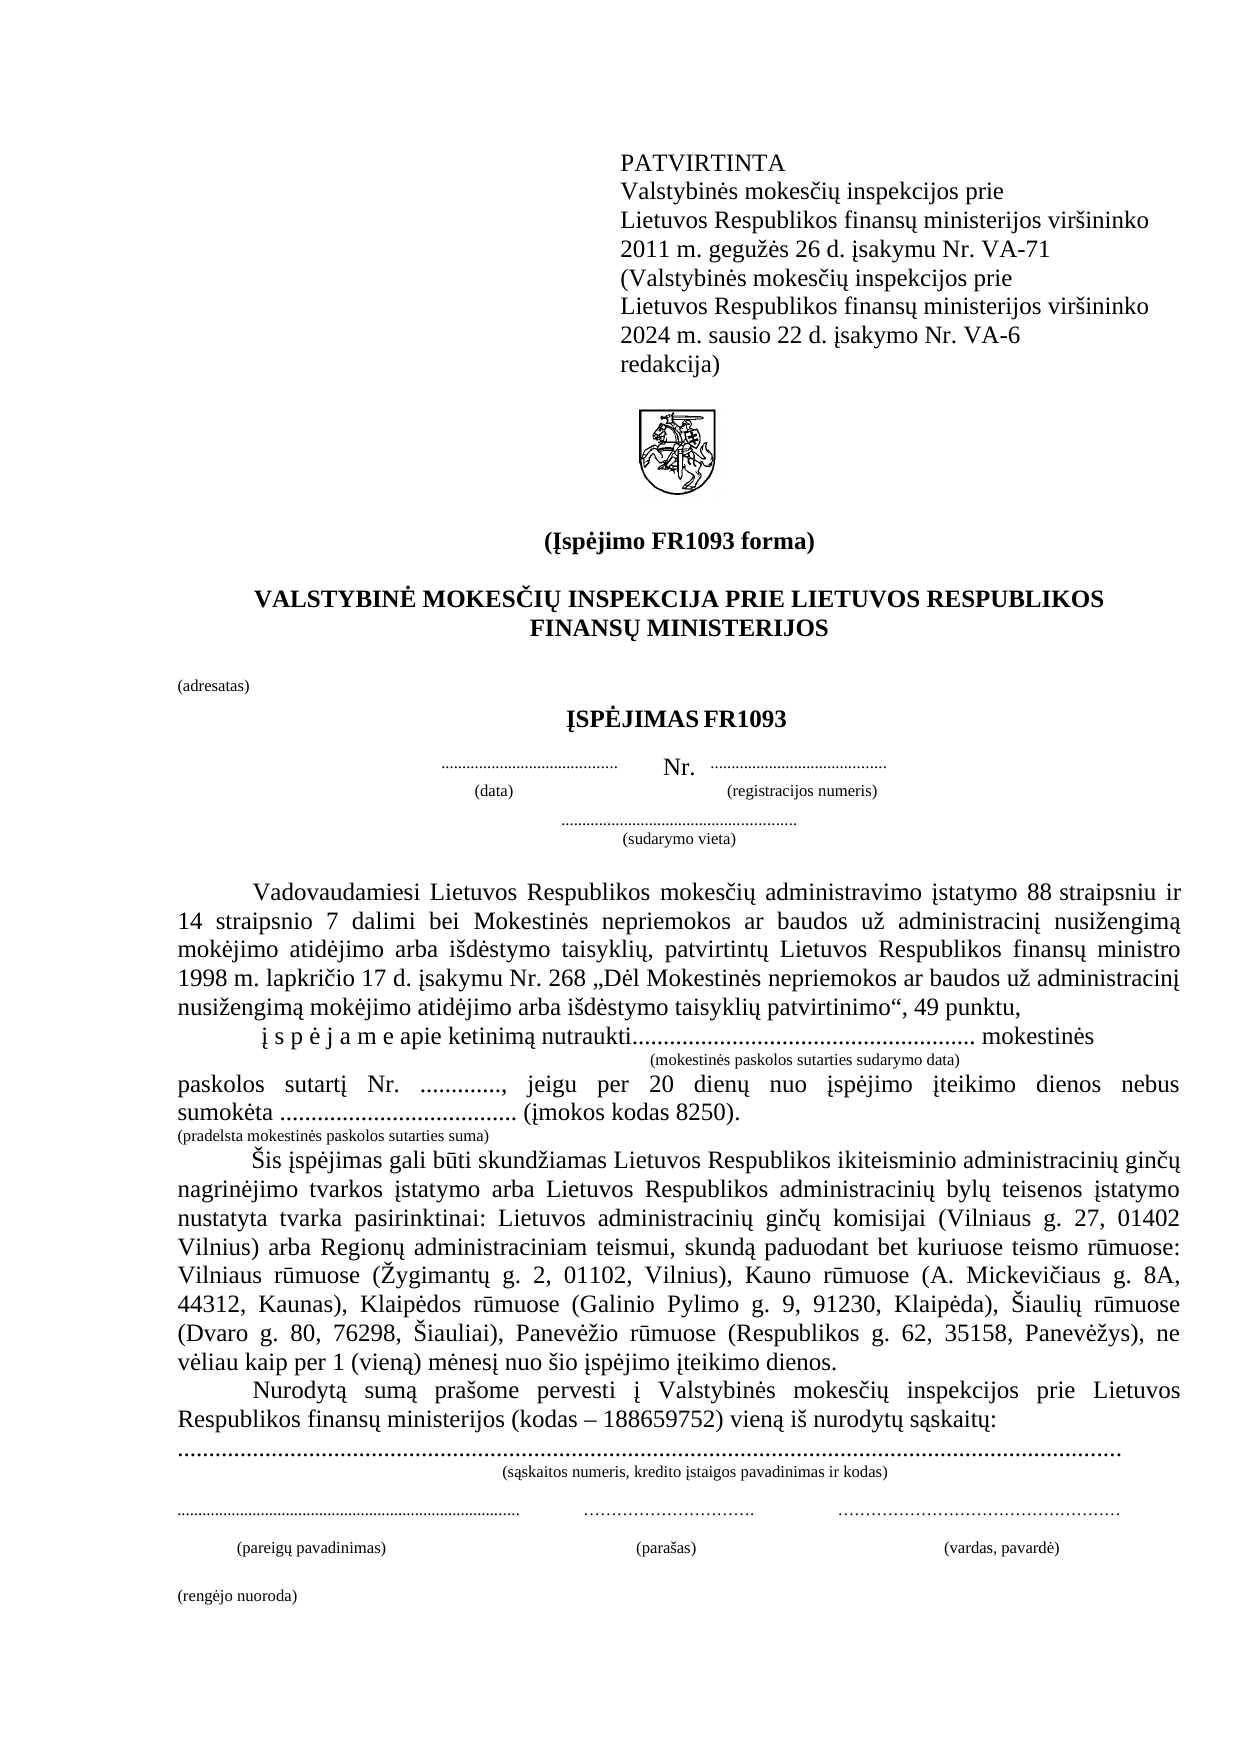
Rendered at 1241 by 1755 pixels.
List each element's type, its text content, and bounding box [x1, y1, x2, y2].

text PATVIRTINTA [177, 148, 1181, 176]
text paskolos sutartį Nr. ............., jeigu per 20 dienų nuo įspėjimo įteikimo dienos nebus sumokėta ...................................... (įmokos kodas 8250). [177, 1069, 1181, 1126]
text (rengėjo nuoroda) [177, 1586, 1181, 1605]
text 2011 m. gegužės 26 d. įsakymu Nr. VA-71 [177, 234, 1181, 263]
text į s p ė j a m e apie ketinimą nutraukti....................................................... mokestinės [177, 1021, 1181, 1049]
text …………………………. …………………………………………… [177, 1500, 1181, 1519]
text (mokestinės paskolos sutarties sudarymo data) [177, 1049, 1181, 1069]
table_cell (data) [441, 781, 648, 810]
text Valstybinės mokesčių inspekcijos prie [177, 176, 1181, 205]
text Nurodytą sumą prašome pervesti į Valstybinės mokesčių inspekcijos prie Lietuvos Respublikos finansų ministerijos (kodas – 188659752) vieną iš nurodytų sąskaitų: [177, 1375, 1181, 1433]
text (pradelsta mokestinės paskolos sutarties suma) [177, 1126, 1181, 1145]
table_cell (sudarymo vieta) [441, 829, 917, 848]
text (Valstybinės mokesčių inspekcijos prie [177, 263, 1181, 291]
table_header [441, 753, 648, 781]
text Lietuvos Respublikos finansų ministerijos viršininko [177, 291, 1181, 320]
table_header [710, 753, 917, 781]
table_cell (registracijos numeris) [710, 781, 917, 810]
text ĮSPĖJIMAS FR1093 [177, 704, 1181, 733]
text (sąskaitos numeris, kredito įstaigos pavadinimas ir kodas) [177, 1462, 1181, 1481]
text Lietuvos Respublikos finansų ministerijos viršininko [177, 205, 1181, 234]
text FINANSŲ MINISTERIJOS [177, 613, 1181, 641]
text redakcija) [177, 349, 1181, 378]
text (Įspėjimo FR1093 forma) [177, 526, 1181, 555]
table_cell [441, 810, 917, 829]
text Vadovaudamiesi Lietuvos Respublikos mokesčių administravimo įstatymo 88 straipsniu ir 14 straipsnio 7 dalimi bei Mokestinės nepriemokos ar baudos už administracinį nusižengimą mokėjimo atidėjimo arba išdėstymo taisyklių, patvirtintų Lietuvos Respublikos finansų ministro 1998 m. lapkričio 17 d. įsakymu Nr. 268 „Dėl Mokestinės nepriemokos ar baudos už administracinį nusižengimą mokėjimo atidėjimo arba išdėstymo taisyklių patvirtinimo“, 49 punktu, [177, 877, 1181, 1021]
text Šis įspėjimas gali būti skundžiamas Lietuvos Respublikos ikiteisminio administracinių ginčų nagrinėjimo tvarkos įstatymo arba Lietuvos Respublikos administracinių bylų teisenos įstatymo nustatyta tvarka pasirinktinai: Lietuvos administracinių ginčų komisijai (Vilniaus g. 27, 01402 Vilnius) arba Regionų administraciniam teismui, skundą paduodant bet kuriuose teismo rūmuose: Vilniaus rūmuose (Žygimantų g. 2, 01102, Vilnius), Kauno rūmuose (A. Mickevičiaus g. 8A, 44312, Kaunas), Klaipėdos rūmuose (Galinio Pylimo g. 9, 91230, Klaipėda), Šiaulių rūmuose (Dvaro g. 80, 76298, Šiauliai), Panevėžio rūmuose (Respublikos g. 62, 35158, Panevėžys), ne vėliau kaip per 1 (vieną) mėnesį nuo šio įspėjimo įteikimo dienos. [177, 1145, 1181, 1375]
table_cell [648, 781, 710, 810]
text (pareigų pavadinimas) (parašas) (vardas, pavardė) [177, 1538, 1181, 1557]
text 2024 m. sausio 22 d. įsakymo Nr. VA-6 [177, 320, 1181, 349]
text VALSTYBINĖ MOKESČIŲ INSPEKCIJA PRIE LIETUVOS RESPUBLIKOS [177, 584, 1181, 613]
table_header Nr. [648, 753, 710, 781]
text (adresatas) [177, 668, 1181, 695]
